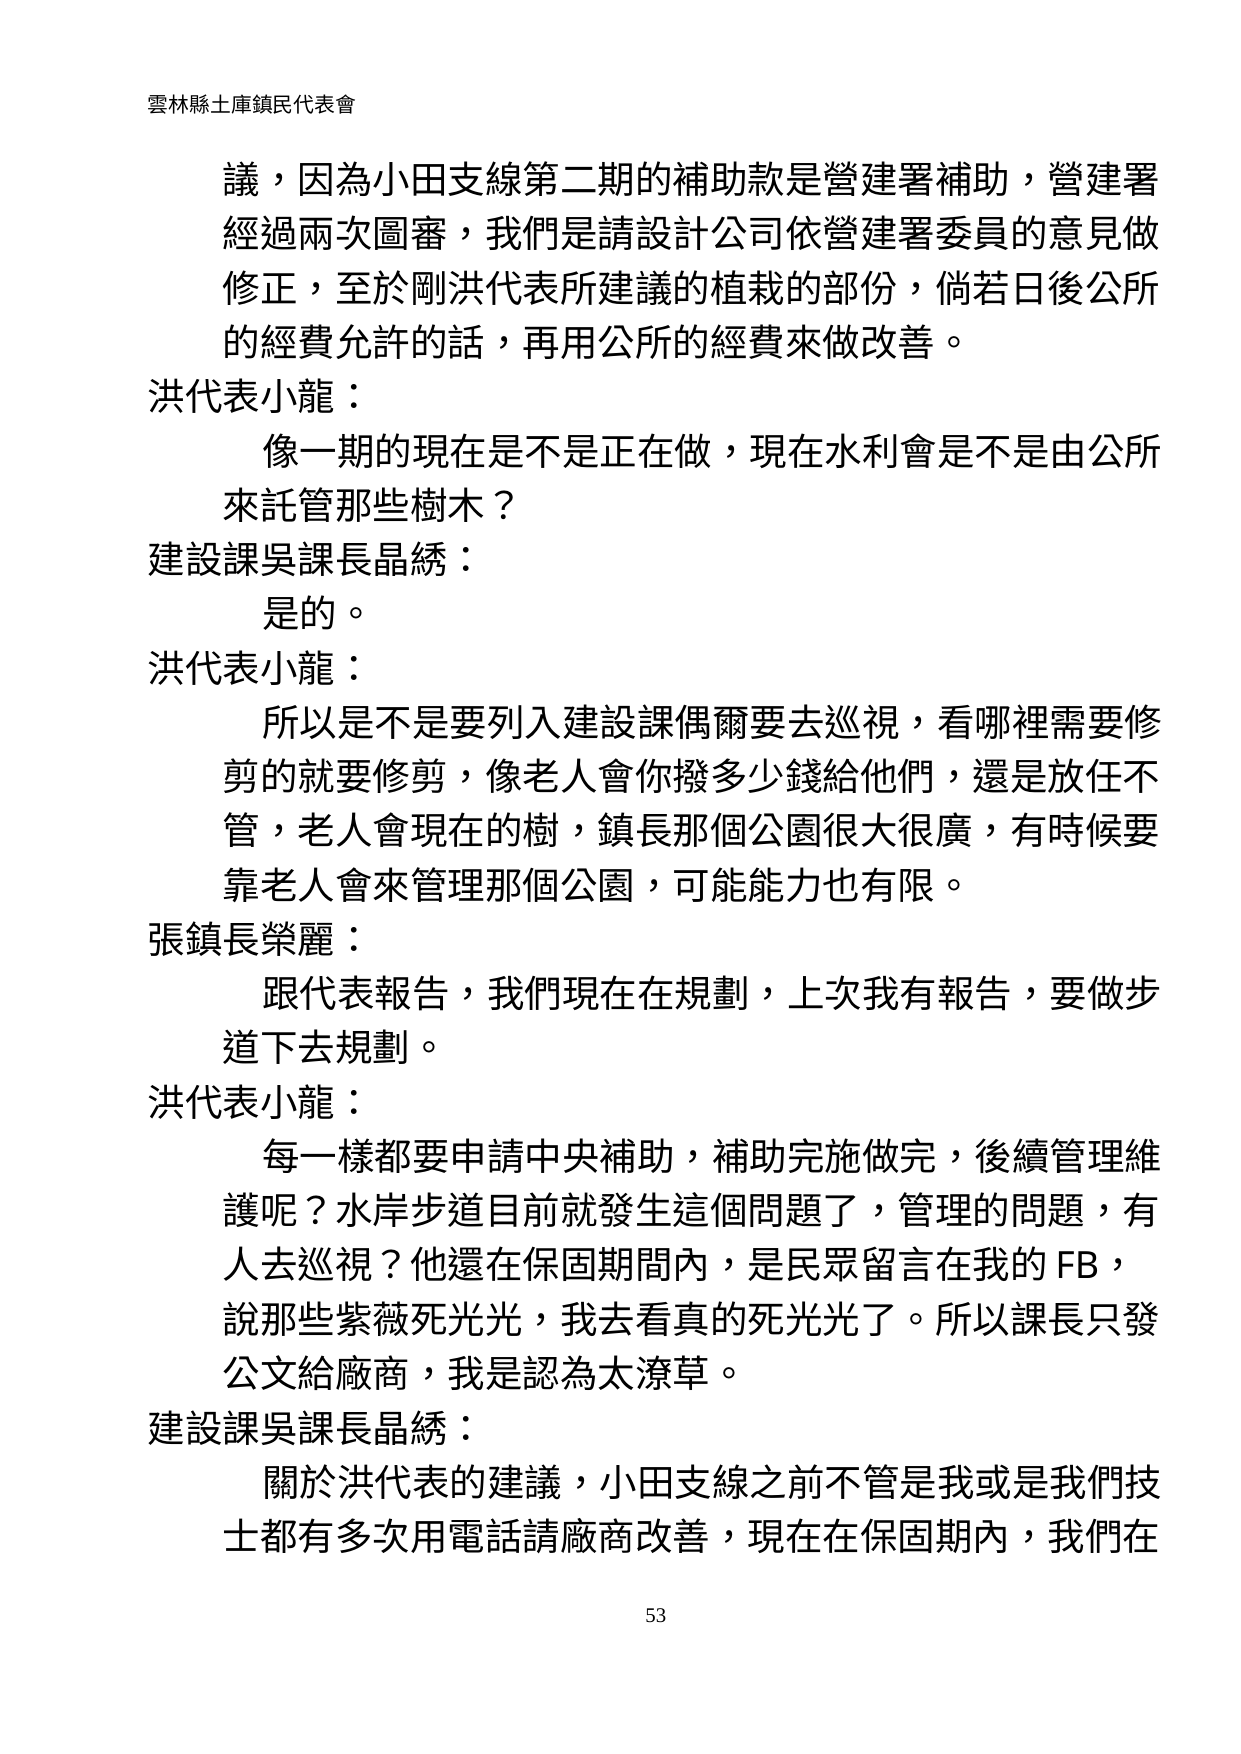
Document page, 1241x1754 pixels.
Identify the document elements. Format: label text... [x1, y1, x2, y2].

text 建設課吳課長晶綉： [148, 1398, 1163, 1453]
text 洪代表小龍： [148, 1073, 1163, 1127]
text 每一樣都要申請中央補助，補助完施做完，後續管理維護呢？水岸步道目前就發生這個問題了，管理的問題，有人去巡視？他還在保固期間內，是民眾留言在我的FB，說那些紫薇死光光，我去看真的死光光了。所以課長只發公文給廠商，我是認為太潦草。 [223, 1127, 1163, 1398]
text 洪代表小龍： [148, 367, 1163, 421]
text 跟代表報告，我們現在在規劃，上次我有報告，要做步道下去規劃。 [223, 964, 1163, 1073]
text 是的。 [223, 584, 1163, 638]
text 張鎮長榮麗： [148, 910, 1163, 964]
text 議，因為小田支線第二期的補助款是營建署補助，營建署經過兩次圖審，我們是請設計公司依營建署委員的意見做修正，至於剛洪代表所建議的植栽的部份，倘若日後公所的經費允許的話，再用公所的經費來做改善。 [223, 150, 1163, 367]
text 洪代表小龍： [148, 638, 1163, 693]
text 所以是不是要列入建設課偶爾要去巡視，看哪裡需要修剪的就要修剪，像老人會你撥多少錢給他們，還是放任不管，老人會現在的樹，鎮長那個公園很大很廣，有時候要靠老人會來管理那個公園，可能能力也有限。 [223, 693, 1163, 910]
text 關於洪代表的建議，小田支線之前不管是我或是我們技士都有多次用電話請廠商改善，現在在保固期內，我們在 [223, 1453, 1163, 1561]
text 建設課吳課長晶綉： [148, 530, 1163, 584]
text 像一期的現在是不是正在做，現在水利會是不是由公所來託管那些樹木？ [223, 421, 1163, 530]
